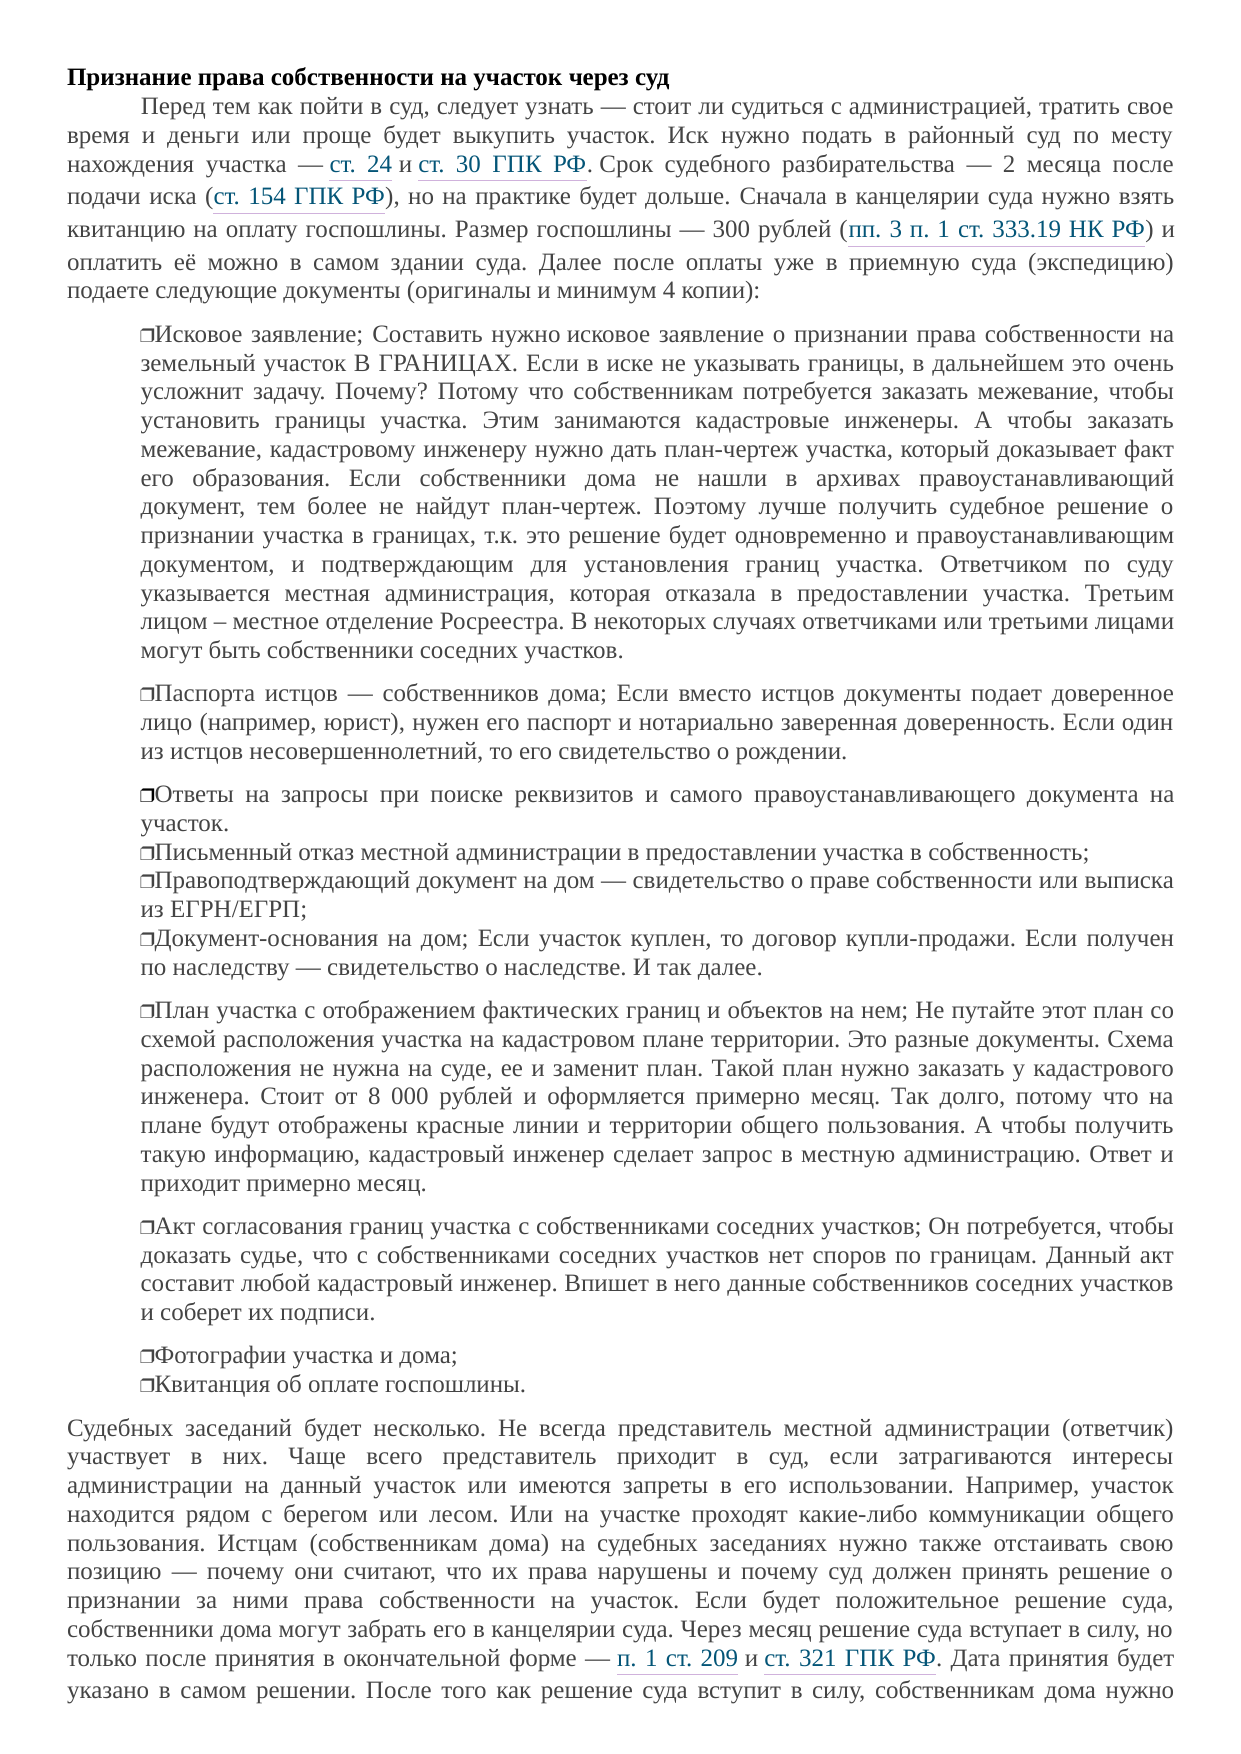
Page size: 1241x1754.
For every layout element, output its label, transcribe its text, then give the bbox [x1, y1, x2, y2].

list Письменный отказ местной администрации в предоставлении участка в собственность; [67, 837, 1175, 866]
list Квитанция об оплате госпошлины. [67, 1369, 1175, 1398]
list Паспорта истцов — собственников дома; Если вместо истцов документы подает доверенное лицо (например, юрист), нужен его паспорт и нотариально заверенная доверенность. Если один из истцов несовершеннолетний, то его свидетельство о рождении. [67, 678, 1175, 765]
subtitle Признание права собственности на участок через суд [67, 62, 1175, 91]
text Судебных заседаний будет несколько. Не всегда представитель местной администрации (ответчик) участвует в них. Чаще всего представитель приходит в суд, если затрагиваются интересы администрации на данный участок или имеются запреты в его использовании. Например, участок находится рядом с берегом или лесом. Или на участке проходят какие-либо коммуникации общего пользования. Истцам (собственникам дома) на судебных заседаниях нужно также отстаивать свою позицию — почему они считают, что их права нарушены и почему суд должен принять решение о признании за ними права собственности на участок. Если будет положительное решение суда, собственники дома могут забрать его в канцелярии суда. Через месяц решение суда вступает в силу, но только после принятия в окончательной форме — п. 1 ст. 209 и ст. 321 ГПК РФ. Дата принятия будет указано в самом решении. После того как решение суда вступит в силу, собственникам дома нужно [67, 1413, 1175, 1704]
list Документ-основания на дом; Если участок куплен, то договор купли-продажи. Если получен по наследству — свидетельство о наследстве. И так далее. [67, 923, 1175, 981]
text Перед тем как пойти в суд, следует узнать — стоит ли судиться с администрацией, тратить свое время и деньги или проще будет выкупить участок. Иск нужно подать в районный суд по месту нахождения участка — ст. 24 и ст. 30 ГПК РФ. Срок судебного разбирательства — 2 месяца после подачи иска (ст. 154 ГПК РФ), но на практике будет дольше. Сначала в канцелярии суда нужно взять квитанцию на оплату госпошлины. Размер госпошлины — 300 рублей (пп. 3 п. 1 ст. 333.19 НК РФ) и оплатить её можно в самом здании суда. Далее после оплаты уже в приемную суда (экспедицию) подаете следующие документы (оригиналы и минимум 4 копии): [67, 91, 1175, 304]
list Правоподтверждающий документ на дом — свидетельство о праве собственности или выписка из ЕГРН/ЕГРП; [67, 866, 1175, 923]
list Фотографии участка и дома; [67, 1341, 1175, 1369]
list Исковое заявление; Составить нужно исковое заявление о признании права собственности на земельный участок В ГРАНИЦАХ. Если в иске не указывать границы, в дальнейшем это очень усложнит задачу. Почему? Потому что собственникам потребуется заказать межевание, чтобы установить границы участка. Этим занимаются кадастровые инженеры. А чтобы заказать межевание, кадастровому инженеру нужно дать план-чертеж участка, который доказывает факт его образования. Если собственники дома не нашли в архивах правоустанавливающий документ, тем более не найдут план-чертеж. Поэтому лучше получить судебное решение о признании участка в границах, т.к. это решение будет одновременно и правоустанавливающим документом, и подтверждающим для установления границ участка. Ответчиком по суду указывается местная администрация, которая отказала в предоставлении участка. Третьим лицом – местное отделение Росреестра. В некоторых случаях ответчиками или третьими лицами могут быть собственники соседних участков. [67, 319, 1175, 664]
list Ответы на запросы при поиске реквизитов и самого правоустанавливающего документа на участок. [67, 779, 1175, 837]
list Акт согласования границ участка с собственниками соседних участков; Он потребуется, чтобы доказать судье, что с собственниками соседних участков нет споров по границам. Данный акт составит любой кадастровый инженер. Впишет в него данные собственников соседних участков и соберет их подписи. [67, 1211, 1175, 1326]
list План участка с отображением фактических границ и объектов на нем; Не путайте этот план со схемой расположения участка на кадастровом плане территории. Это разные документы. Схема расположения не нужна на суде, ее и заменит план. Такой план нужно заказать у кадастрового инженера. Стоит от 8 000 рублей и оформляется примерно месяц. Так долго, потому что на плане будут отображены красные линии и территории общего пользования. А чтобы получить такую информацию, кадастровый инженер сделает запрос в местную администрацию. Ответ и приходит примерно месяц. [67, 995, 1175, 1196]
